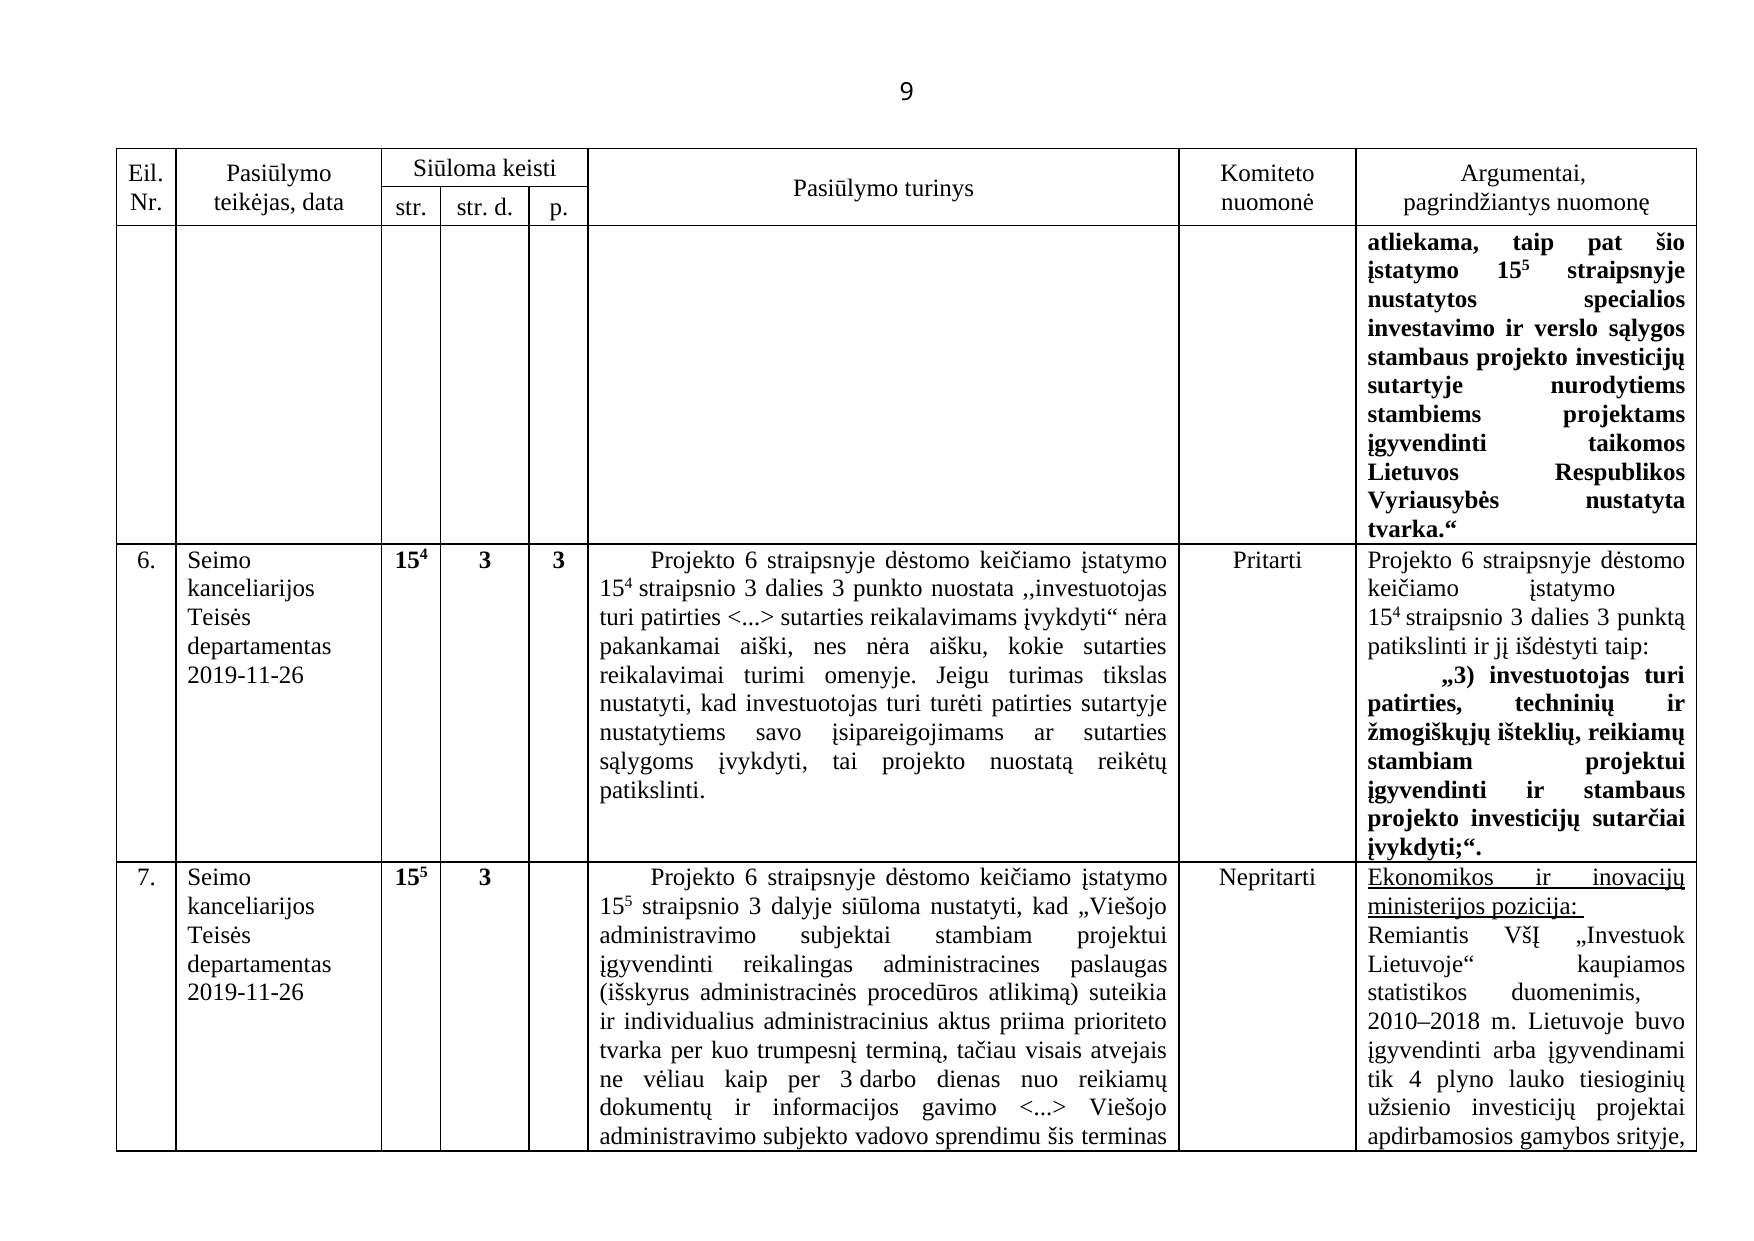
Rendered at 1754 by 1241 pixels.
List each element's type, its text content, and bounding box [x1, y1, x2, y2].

table_cell Pritarti [1180, 545, 1355, 861]
table_header Komiteto nuomonė [1180, 149, 1355, 225]
table_cell Ekonomikos ir inovacijų ministerijos pozicija: Remiantis VšĮ „Investuok Lietuvoje“ kaupiamos statistikos duomenimis, 2010–2018 m. Lietuvoje buvo įgyvendinti arba įgyvendinami tik 4 plyno lauko tiesioginių užsienio investicijų projektai apdirbamosios gamybos srityje, [1357, 863, 1696, 1150]
table_cell 7. [117, 863, 175, 1150]
table_cell str. [382, 187, 440, 225]
table_cell 3 [441, 863, 528, 1150]
table_header Pasiūlymo teikėjas, data [177, 149, 381, 225]
table_cell [382, 226, 440, 543]
table_cell [530, 863, 587, 1150]
table_cell Seimo kanceliarijos Teisės departamentas 2019-11-26 [177, 545, 381, 861]
table_header Eil. Nr. [117, 149, 175, 225]
table_cell Nepritarti [1180, 863, 1355, 1150]
table_cell 3 [441, 545, 528, 861]
table_cell Projekto 6 straipsnyje dėstomo keičiamo įstatymo 154 straipsnio 3 dalies 3 punkto nuostata ,,investuotojas turi patirties <...> sutarties reikalavimams įvykdyti“ nėra pakankamai aiški, nes nėra aišku, kokie sutarties reikalavimai turimi omenyje. Jeigu turimas tikslas nustatyti, kad investuotojas turi turėti patirties sutartyje nustatytiems savo įsipareigojimams ar sutarties sąlygoms įvykdyti, tai projekto nuostatą reikėtų patikslinti. [589, 545, 1178, 861]
table_cell [177, 226, 381, 543]
table_cell [1180, 226, 1355, 543]
table_cell Seimo kanceliarijos Teisės departamentas 2019-11-26 [177, 863, 381, 1150]
table_cell Projekto 6 straipsnyje dėstomo keičiamo įstatymo 154 straipsnio 3 dalies 3 punktą patikslinti ir jį išdėstyti taip: „3) investuotojas turi patirties, techninių ir žmogiškųjų išteklių, reikiamų stambiam projektui įgyvendinti ir stambaus projekto investicijų sutarčiai įvykdyti;“. [1357, 545, 1696, 861]
table_cell 155 [382, 863, 440, 1150]
table_cell 6. [117, 545, 175, 861]
table_cell Projekto 6 straipsnyje dėstomo keičiamo įstatymo 155 straipsnio 3 dalyje siūloma nustatyti, kad „Viešojo administravimo subjektai stambiam projektui įgyvendinti reikalingas administracines paslaugas (išskyrus administracinės procedūros atlikimą) suteikia ir individualius administracinius aktus priima prioriteto tvarka per kuo trumpesnį terminą, tačiau visais atvejais ne vėliau kaip per 3 darbo dienas nuo reikiamų dokumentų ir informacijos gavimo <...> Viešojo administravimo subjekto vadovo sprendimu šis terminas [589, 863, 1178, 1150]
table_cell [117, 226, 175, 543]
table_cell str. d. [441, 187, 528, 225]
table_cell p. [530, 187, 587, 225]
table_cell 154 [382, 545, 440, 861]
table_cell [441, 226, 528, 543]
table_cell [530, 226, 587, 543]
table_cell 3 [530, 545, 587, 861]
table_cell [589, 226, 1178, 543]
table_header Argumentai, pagrindžiantys nuomonę [1357, 149, 1696, 225]
table_header Siūloma keisti [382, 149, 587, 186]
table_header Pasiūlymo turinys [589, 149, 1178, 225]
table_cell atliekama, taip pat šio įstatymo 155 straipsnyje nustatytos specialios investavimo ir verslo sąlygos stambaus projekto investicijų sutartyje nurodytiems stambiems projektams įgyvendinti taikomos Lietuvos Respublikos Vyriausybės nustatyta tvarka.“ [1357, 226, 1696, 543]
